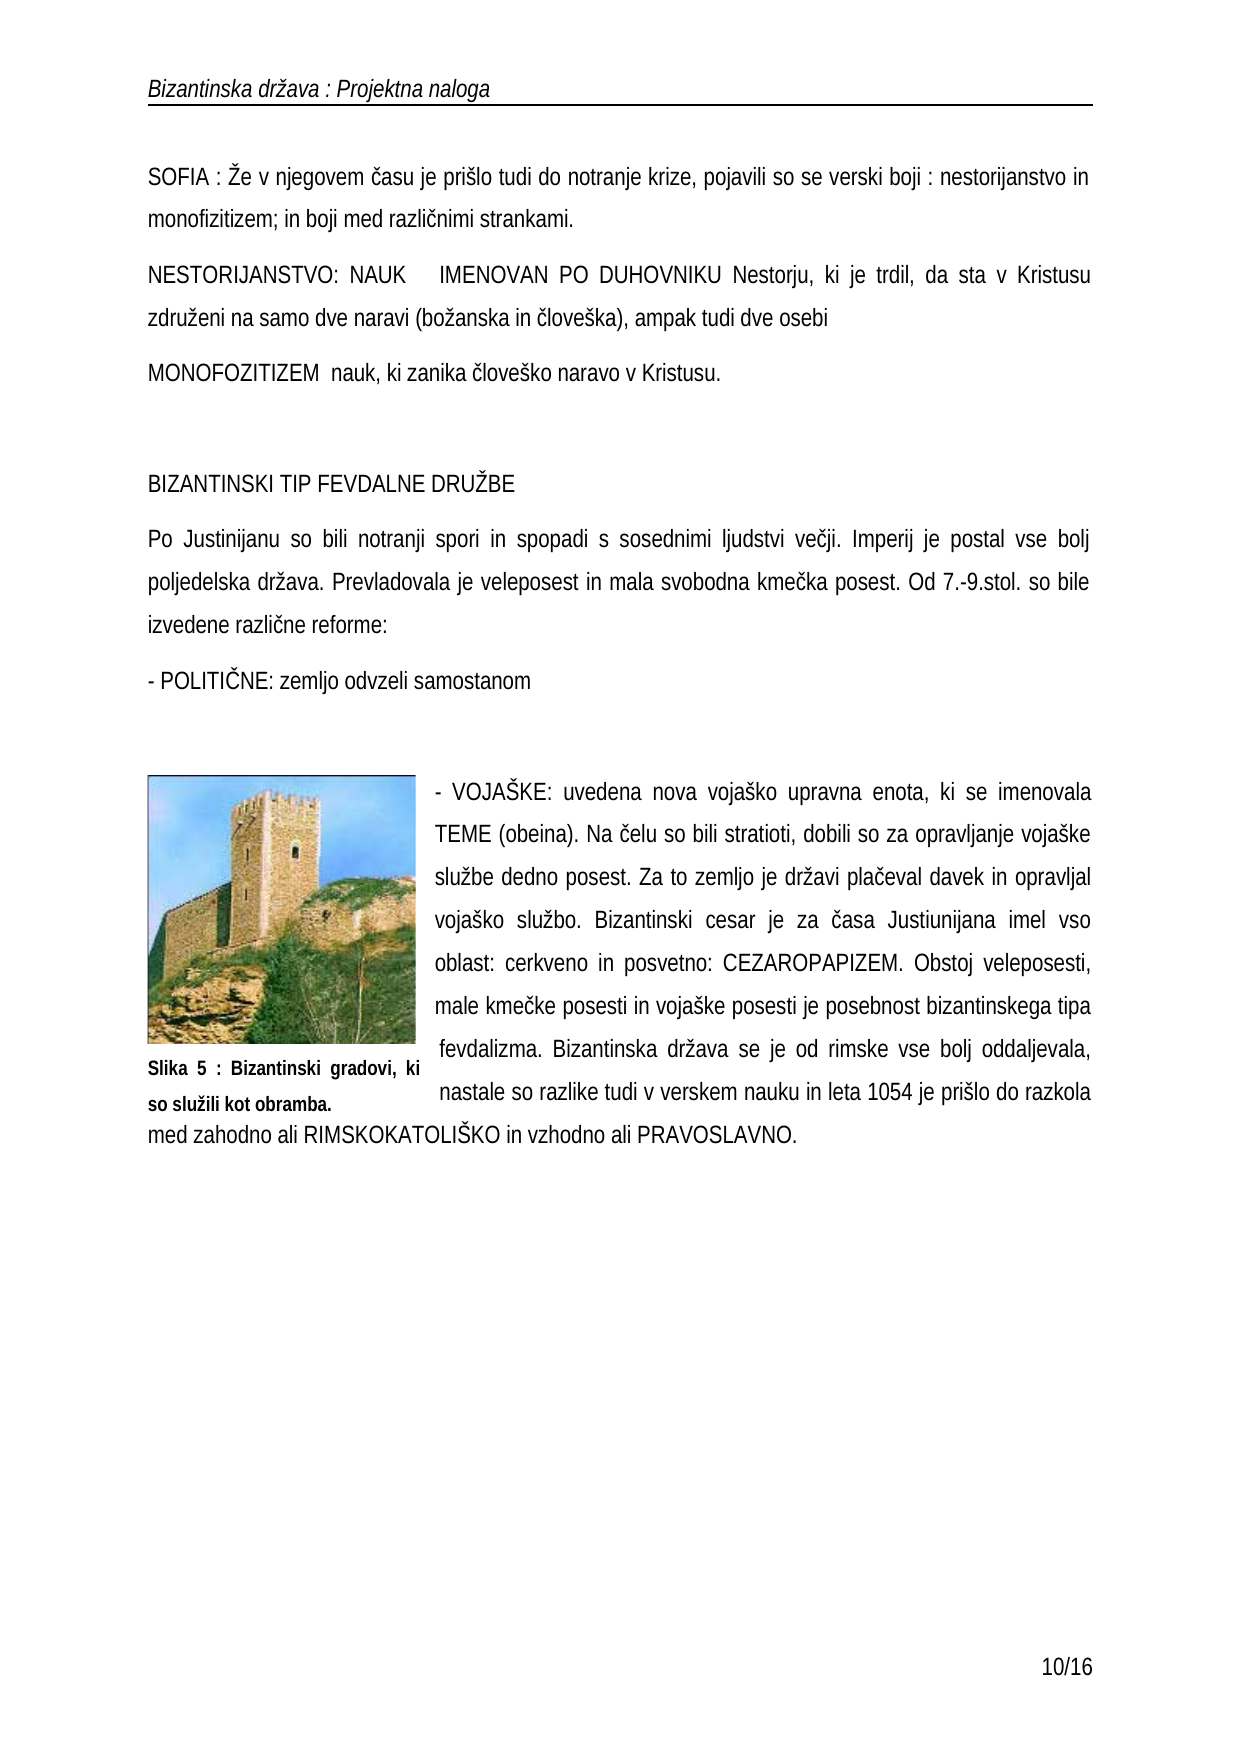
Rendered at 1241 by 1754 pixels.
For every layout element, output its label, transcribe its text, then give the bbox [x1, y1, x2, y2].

text MONOFOZITIZEM nauk, ki zanika človeško naravo v Kristusu. [148, 358, 1093, 387]
text SOFIA : Že v njegovem času je prišlo tudi do notranje krize, pojavili so se verski boji : nestorijanstvo in monofizitizem; in boji med različnimi strankami. [148, 161, 1093, 233]
picture [147, 775, 416, 1044]
text NESTORIJANSTVO: NAUK IMENOVAN PO DUHOVNIKU Nestorju, ki je trdil, da sta v Kristusu združeni na samo dve naravi (božanska in človeška), ampak tudi dve osebi [148, 260, 1093, 331]
text - VOJAŠKE: uvedena nova vojaško upravna enota, ki se imenovala TEME (obeina). Na čelu so bili stratioti, dobili so za opravljanje vojaške službe dedno posest. Za to zemljo je državi plačeval davek in opravljal vojaško službo. Bizantinski cesar je za časa Justiunijana imel vso oblast: cerkveno in posvetno: CEZAROPAPIZEM. Obstoj veleposesti, male kmečke posesti in vojaške posesti je posebnost bizantinskega tipa fevdalizma. Bizantinska država se je od rimske vse bolj oddaljevala, nastale so razlike tudi v verskem nauku in leta 1054 je prišlo do razkola med zahodno ali RIMSKOKATOLIŠKO in vzhodno ali PRAVOSLAVNO. [148, 776, 1093, 1148]
text Slika 5 : Bizantinski gradovi, ki so služili kot obramba. [148, 1056, 420, 1116]
text BIZANTINSKI TIP FEVDALNE DRUŽBE [148, 469, 1093, 498]
text - POLITIČNE: zemljo odvzeli samostanom [148, 666, 1093, 694]
text Po Justinijanu so bili notranji spori in spopadi s sosednimi ljudstvi večji. Imperij je postal vse bolj poljedelska država. Prevladovala je veleposest in mala svobodna kmečka posest. Od 7.-9.stol. so bile izvedene različne reforme: [148, 524, 1093, 639]
